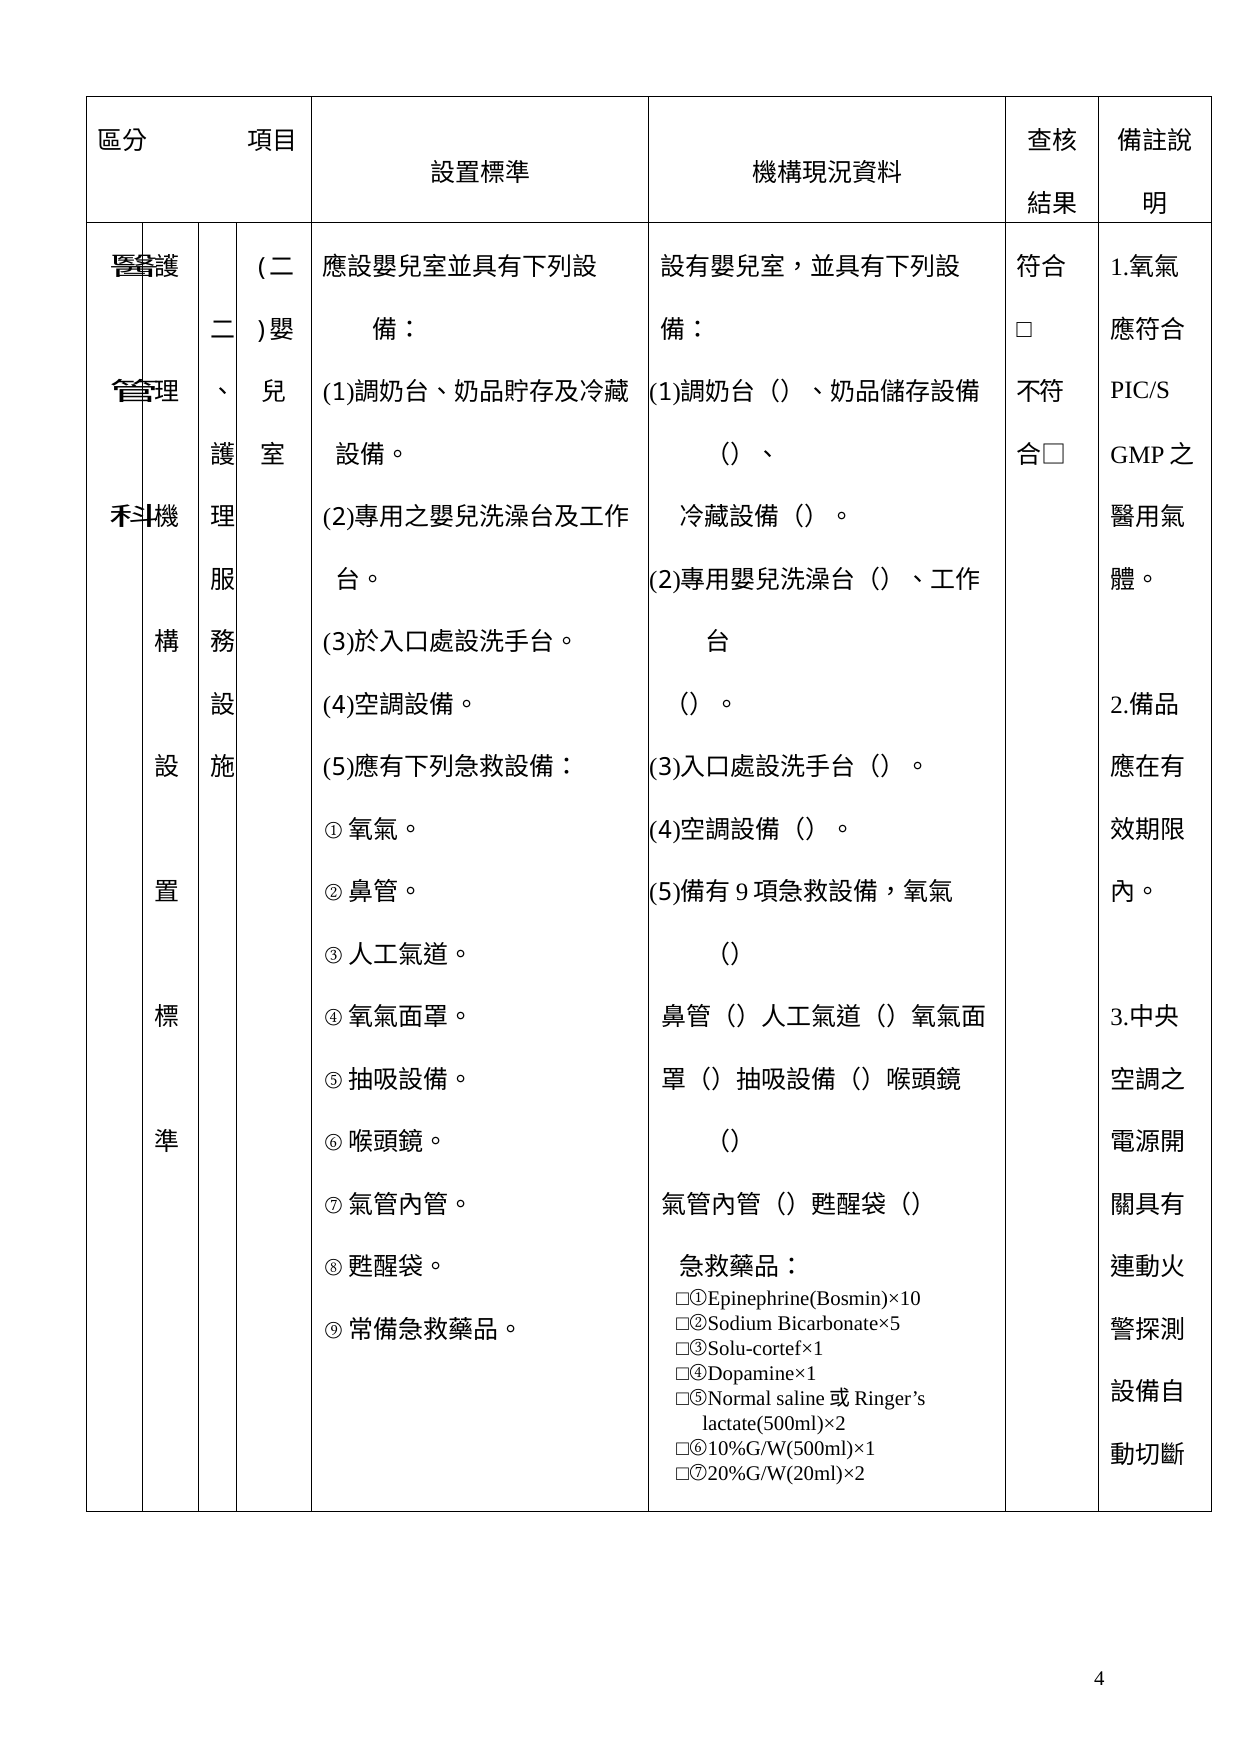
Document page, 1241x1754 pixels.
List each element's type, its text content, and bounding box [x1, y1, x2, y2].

table_cell (二)嬰 兒 室 [237, 223, 311, 1511]
table_header 備註說明 [1099, 97, 1211, 222]
table_header 查核結果 [1006, 97, 1098, 222]
table_cell 應設嬰兒室並具有下列設備： (1)調奶台、奶品貯存及冷藏 設備。 (2)專用之嬰兒洗澡台及工作 台。 (3)於入口處設洗手台。 (4)空調設備。 (5)應有下列急救設備： ①氧氣。 ②鼻管。 ③人工氣道。 ④氧氣面罩。 ⑤抽吸設備。 ⑥喉頭鏡。 ⑦氣管內管。 ⑧甦醒袋。 ⑨常備急救藥品。 [312, 223, 648, 1511]
table_cell 醫 管 科 [87, 223, 142, 1511]
table_header 區分 項目 [87, 97, 311, 222]
table_cell 1.氧氣應符合PIC/S GMP之醫用氣體。 2.備品應在有效期限內。 3.中央 空調之 電源開 關具有 連動火 警探測 設備自 動切斷 [1099, 223, 1211, 1511]
table_cell 二、護理服務設施 [199, 223, 236, 1511]
table_cell 護 理 機 構 設 置 標 準 [143, 223, 198, 1511]
table_cell 醫 管 科 [120, 270, 142, 275]
table_cell 設有嬰兒室，並具有下列設備： (1)調奶台（）、奶品儲存設備（）、 冷藏設備（）。 (2)專用嬰兒洗澡台（）、工作台 （）。 (3)入口處設洗手台（）。 (4)空調設備（）。 (5)備有9項急救設備，氧氣（） 鼻管（）人工氣道（）氧氣面 罩（）抽吸設備（）喉頭鏡（） 氣管內管（）甦醒袋（） 急救藥品： □①Epinephrine(Bosmin)×10 □②Sodium Bicarbonate×5 □③Solu-cortef×1 □④Dopamine×1 □⑤Normal saline或Ringer’s lactate(500ml)×2 □⑥10%G/W(500ml)×1 □⑦20%G/W(20ml)×2 [649, 223, 1005, 1511]
table_cell 符合 □ 不符合□ [1006, 223, 1098, 1511]
table_header 設置標準 [312, 97, 648, 222]
table_header 機構現況資料 [649, 97, 1005, 222]
